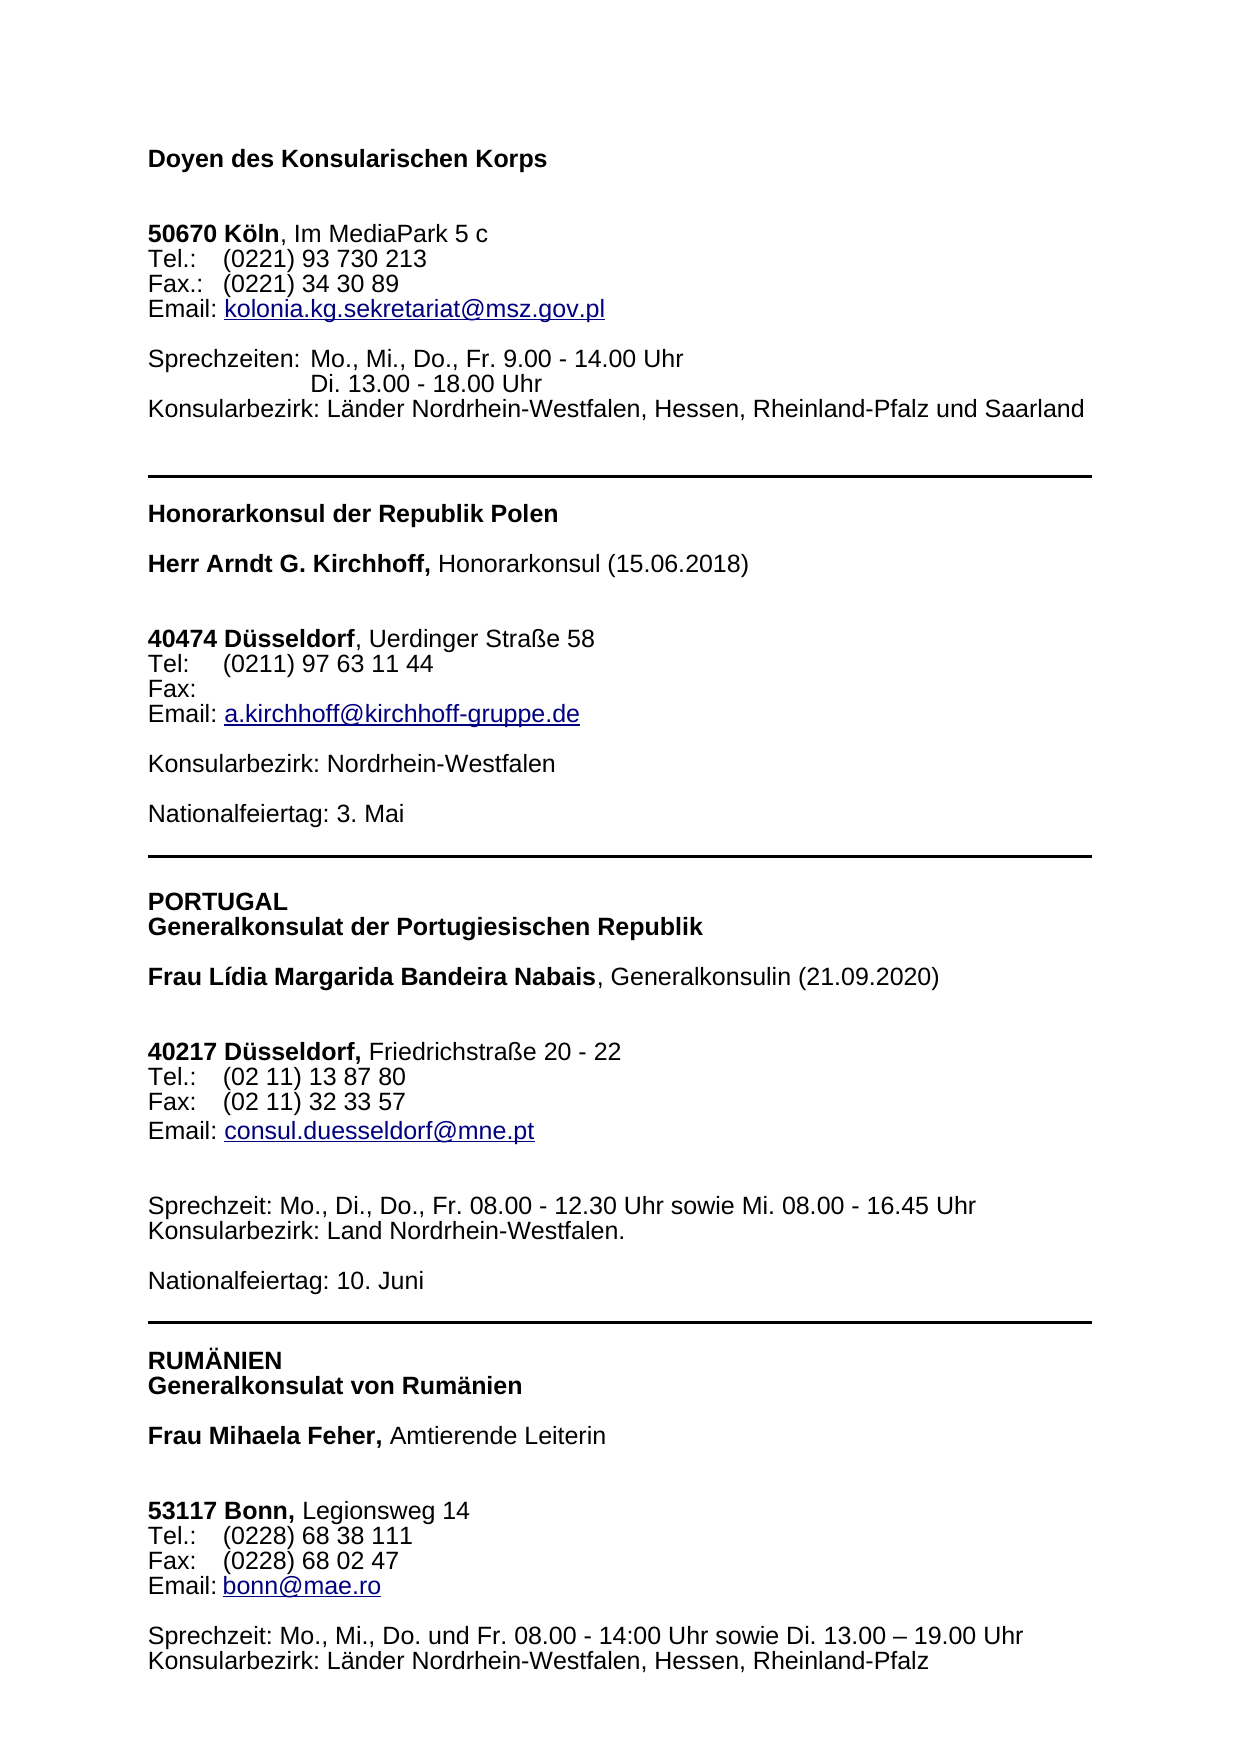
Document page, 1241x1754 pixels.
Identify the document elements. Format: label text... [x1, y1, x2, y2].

text Email: kolonia.kg.sekretariat@msz.gov.pl [148, 298, 1092, 323]
text Fax.: (0221) 34 30 89 [148, 273, 1092, 298]
text Tel: (0211) 97 63 11 44 [148, 653, 1092, 678]
text Frau Mihaela Feher, Amtierende Leiterin [148, 1424, 1092, 1449]
text Email: a.kirchhoff@kirchhoff-gruppe.de [148, 703, 1092, 728]
text Tel.: (02 11) 13 87 80 [148, 1066, 1092, 1091]
text Frau Lídia Margarida Bandeira Nabais, Generalkonsulin (21.09.2020) [148, 966, 1092, 991]
text RUMÄNIEN [148, 1349, 1092, 1374]
text Fax: [148, 678, 1092, 703]
text Sprechzeit: Mo., Mi., Do. und Fr. 08.00 - 14:00 Uhr sowie Di. 13.00 – 19.00 Uhr [148, 1624, 1092, 1649]
text Konsularbezirk: Länder Nordrhein-Westfalen, Hessen, Rheinland-Pfalz [148, 1649, 1092, 1674]
text Doyen des Konsularischen Korps [148, 148, 1092, 173]
text Tel.: (0221) 93 730 213 [148, 248, 1092, 273]
text 53117 Bonn, Legionsweg 14 [148, 1499, 1092, 1524]
text Konsularbezirk: Land Nordrhein-Westfalen. [148, 1219, 1092, 1244]
text Fax: (02 11) 32 33 57 [148, 1091, 1092, 1116]
text Konsularbezirk: Länder Nordrhein-Westfalen, Hessen, Rheinland-Pfalz und Saarland [148, 398, 1092, 423]
text Email: consul.duesseldorf@mne.pt [148, 1116, 1092, 1144]
text Sprechzeiten: Mo., Mi., Do., Fr. 9.00 - 14.00 Uhr [148, 348, 1092, 373]
text PORTUGAL [148, 887, 1092, 916]
text Nationalfeiertag: 3. Mai [148, 803, 1092, 828]
text Konsularbezirk: Nordrhein-Westfalen [148, 753, 1092, 778]
text 40474 Düsseldorf, Uerdinger Straße 58 [148, 628, 1092, 653]
text Generalkonsulat von Rumänien [148, 1374, 1092, 1399]
text Nationalfeiertag: 10. Juni [148, 1269, 1092, 1294]
text Tel.: (0228) 68 38 111 [148, 1524, 1092, 1549]
text Email: bonn@mae.ro [148, 1574, 1092, 1599]
text Fax: (0228) 68 02 47 [148, 1549, 1092, 1574]
text Herr Arndt G. Kirchhoff, Honorarkonsul (15.06.2018) [148, 553, 1092, 578]
text 50670 Köln, Im MediaPark 5 c [148, 223, 1092, 248]
text 40217 Düsseldorf, Friedrichstraße 20 - 22 [148, 1041, 1092, 1066]
text Honorarkonsul der Republik Polen [148, 503, 1092, 528]
text Generalkonsulat der Portugiesischen Republik [148, 916, 1092, 941]
text Di. 13.00 - 18.00 Uhr [148, 373, 1092, 398]
text Sprechzeit: Mo., Di., Do., Fr. 08.00 - 12.30 Uhr sowie Mi. 08.00 - 16.45 Uhr [148, 1194, 1092, 1219]
